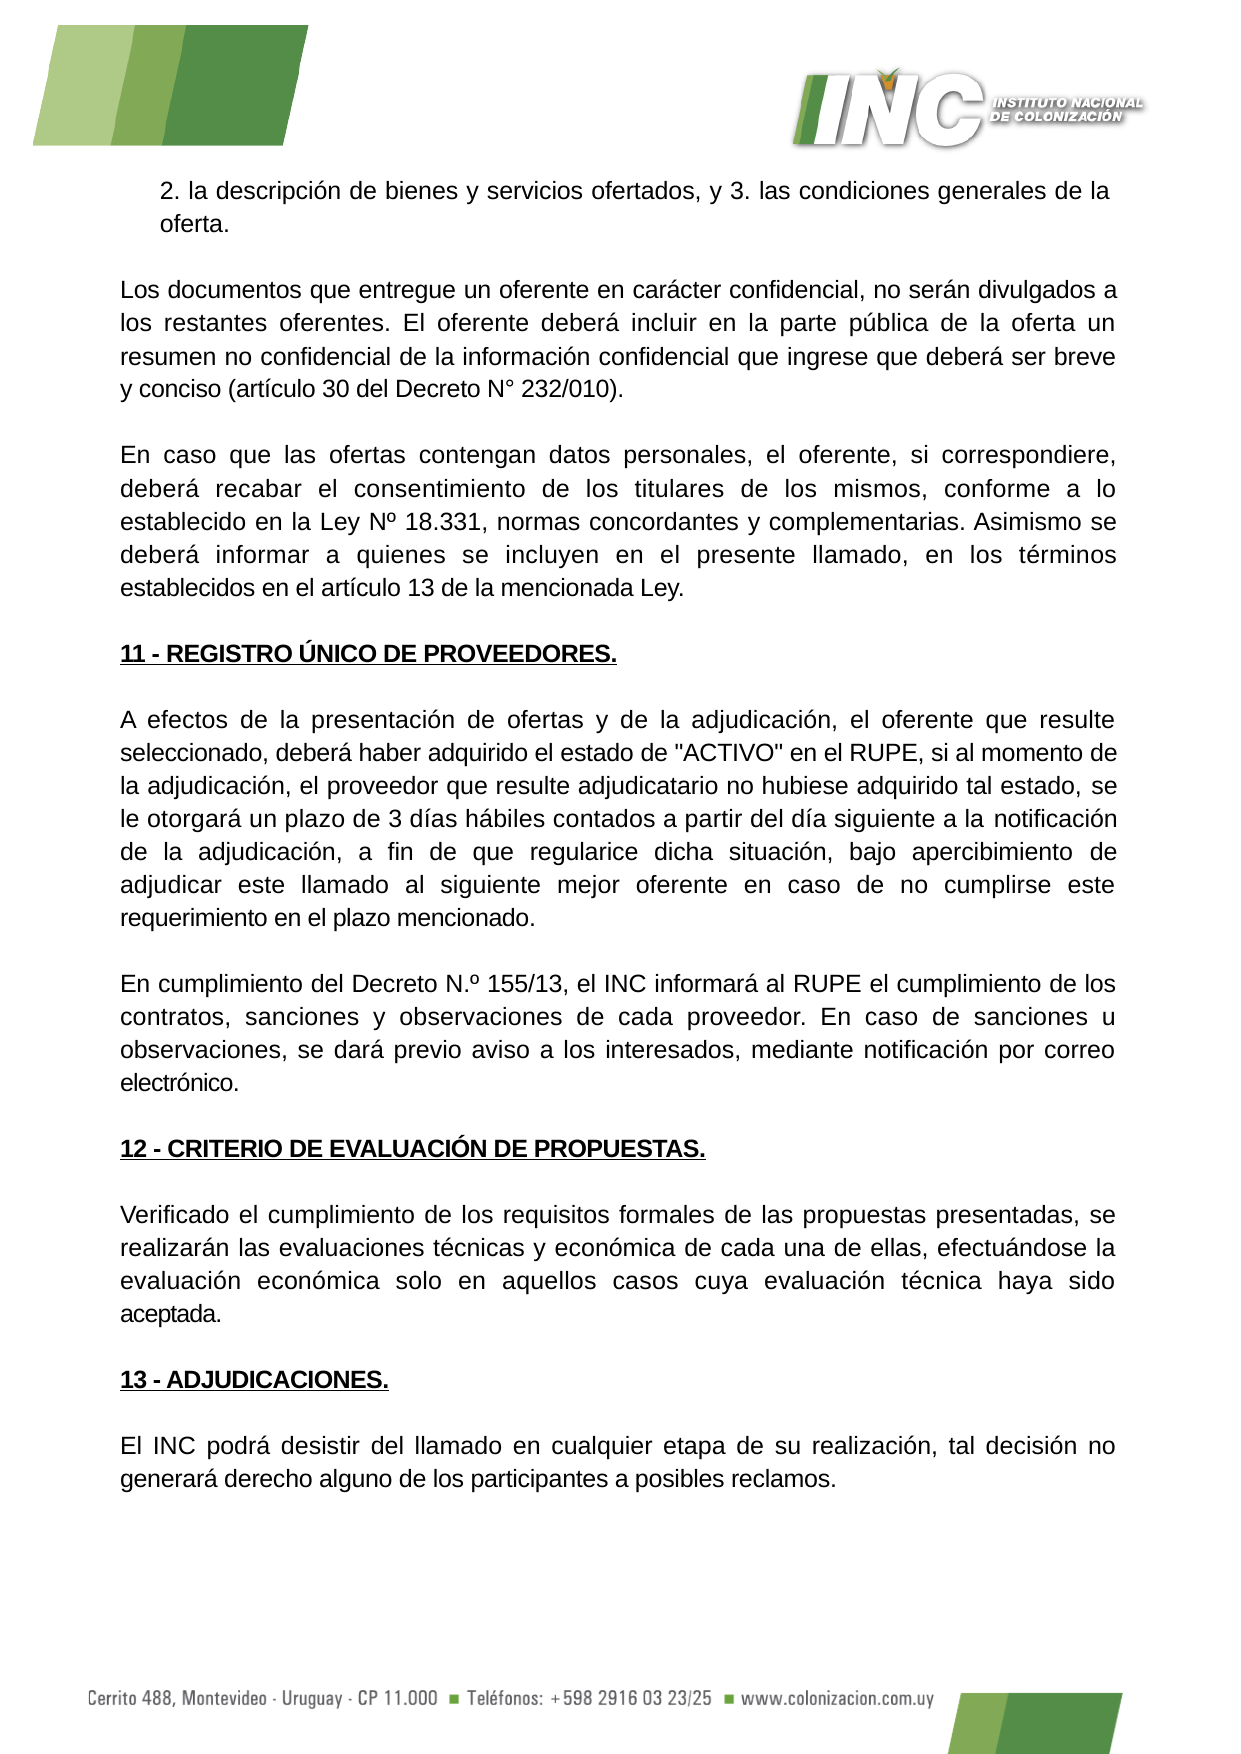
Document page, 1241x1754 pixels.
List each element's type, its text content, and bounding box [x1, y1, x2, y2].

text Los documentos que entregue un oferente en carácter confidencial, no serán divulgados a los restantes oferentes. El oferente deberá incluir en la parte pública de la oferta un resumen no confidencial de la información confidencial que ingrese que deberá ser breve y conciso (artículo 30 del Decreto N° 232/010). [120, 275, 1118, 403]
text El INC podrá desistir del llamado en cualquier etapa de su realización, tal decisión no generará derecho alguno de los participantes a posibles reclamos. [120, 1431, 1118, 1493]
picture [88, 1690, 1123, 1754]
text A efectos de la presentación de ofertas y de la adjudicación, el oferente que resulte seleccionado, deberá haber adquirido el estado de "ACTIVO" en el RUPE, si al momento de la adjudicación, el proveedor que resulte adjudicatario no hubiese adquirido tal estado, se le otorgará un plazo de 3 días hábiles contados a partir del día siguiente a la notificación de la adjudicación, a fin de que regularice dicha situación, bajo apercibimiento de adjudicar este llamado al siguiente mejor oferente en caso de no cumplirse este requerimiento en el plazo mencionado. [120, 705, 1117, 932]
text Verificado el cumplimiento de los requisitos formales de las propuestas presentadas, se realizarán las evaluaciones técnicas y económica de cada una de ellas, efectuándose la evaluación económica solo en aquellos casos cuya evaluación técnica haya sido aceptada. [120, 1200, 1118, 1328]
text En caso que las ofertas contengan datos personales, el oferente, si correspondiere, deberá recabar el consentimiento de los titulares de los mismos, conforme a lo establecido en la Ley Nº 18.331, normas concordantes y complementarias. Asimismo se deberá informar a quienes se incluyen en el presente llamado, en los términos establecidos en el artículo 13 de la mencionada Ley. [120, 441, 1118, 601]
text 13 - ADJUDICACIONES. [120, 1365, 469, 1394]
picture [32, 25, 1153, 156]
text 2. la descripción de bienes y servicios ofertados, y 3. las condiciones generales de la oferta. [159, 176, 1110, 238]
text En cumplimiento del Decreto N.º 155/13, el INC informará al RUPE el cumplimiento de los contratos, sanciones y observaciones de cada proveedor. En caso de sanciones u observaciones, se dará previo aviso a los interesados, mediante notificación por correo electrónico. [120, 969, 1117, 1097]
text 12 - CRITERIO DE EVALUACIÓN DE PROPUESTAS. [120, 1134, 762, 1163]
text 11 - REGISTRO ÚNICO DE PROVEEDORES. [120, 639, 679, 667]
